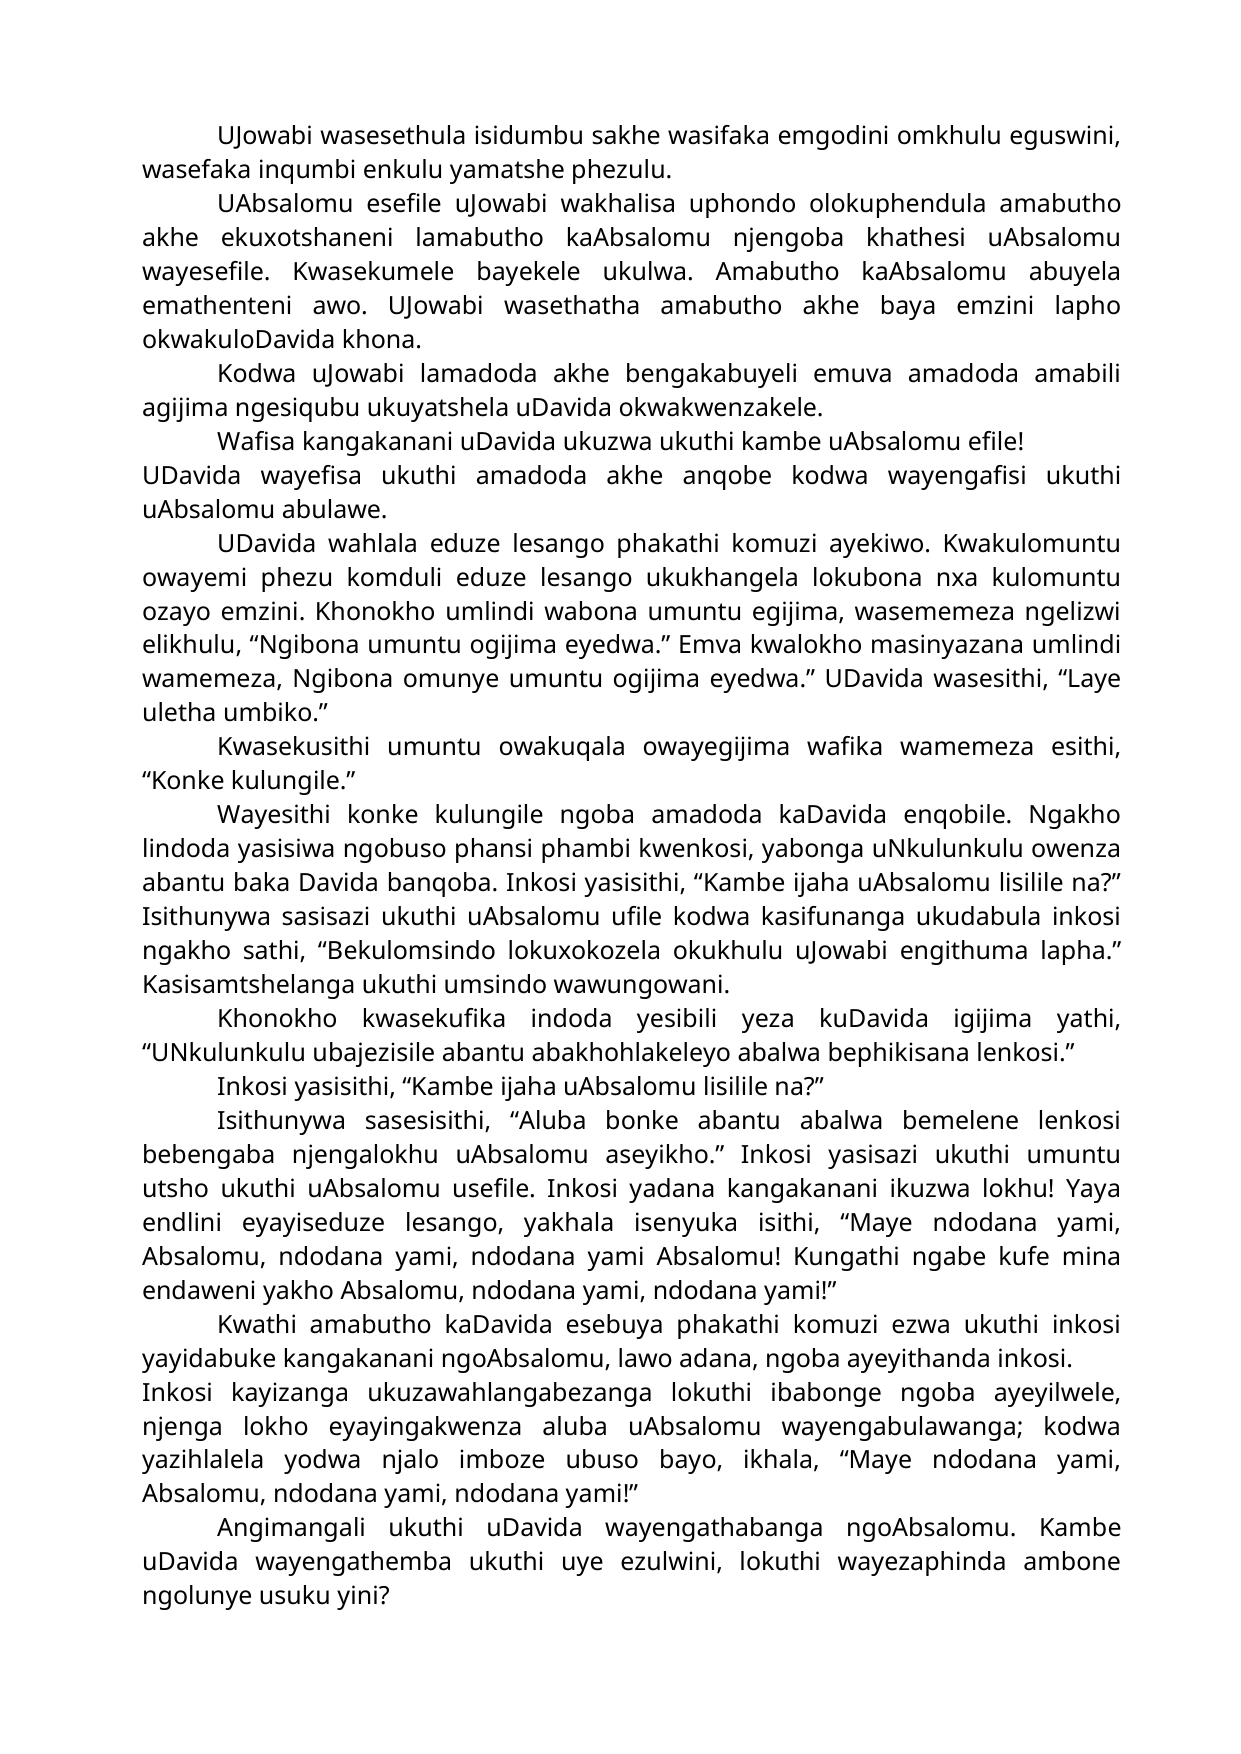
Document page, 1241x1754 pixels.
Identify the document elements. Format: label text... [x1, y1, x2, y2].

text UJowabi wasesethula isidumbu sakhe wasifaka emgodini omkhulu eguswini, wasefaka inqumbi enkulu yamatshe phezulu. [142, 118, 1122, 186]
text UDavida wayefisa ukuthi amadoda akhe anqobe kodwa wayengafisi ukuthi uAbsalomu abulawe. [142, 458, 1122, 526]
text UAbsalomu esefile uJowabi wakhalisa uphondo olokuphendula amabutho akhe ekuxotshaneni lamabutho kaAbsalomu njengoba khathesi uAbsalomu wayesefile. Kwasekumele bayekele ukulwa. Amabutho kaAbsalomu abuyela emathenteni awo. UJowabi wasethatha amabutho akhe baya emzini lapho okwakuloDavida khona. [142, 186, 1122, 356]
text Kodwa uJowabi lamadoda akhe bengakabuyeli emuva amadoda amabili agijima ngesiqubu ukuyatshela uDavida okwakwenzakele. [142, 356, 1122, 424]
text Isithunywa sasesisithi, “Aluba bonke abantu abalwa bemelene lenkosi bebengaba njengalokhu uAbsalomu aseyikho.” Inkosi yasisazi ukuthi umuntu utsho ukuthi uAbsalomu usefile. Inkosi yadana kangakanani ikuzwa lokhu! Yaya endlini eyayiseduze lesango, yakhala isenyuka isithi, “Maye ndodana yami, Absalomu, ndodana yami, ndodana yami Absalomu! Kungathi ngabe kufe mina endaweni yakho Absalomu, ndodana yami, ndodana yami!” [142, 1103, 1122, 1307]
text Inkosi yasisithi, “Kambe ijaha uAbsalomu lisilile na?” [142, 1069, 1122, 1103]
text Kwathi amabutho kaDavida esebuya phakathi komuzi ezwa ukuthi inkosi yayidabuke kangakanani ngoAbsalomu, lawo adana, ngoba ayeyithanda inkosi. [142, 1307, 1122, 1374]
text Khonokho kwasekufika indoda yesibili yeza kuDavida igijima yathi, “UNkulunkulu ubajezisile abantu abakhohlakeleyo abalwa bephikisana lenkosi.” [142, 1001, 1122, 1069]
text Wafisa kangakanani uDavida ukuzwa ukuthi kambe uAbsalomu efile! [142, 424, 1122, 458]
text Kwasekusithi umuntu owakuqala owayegijima wafika wamemeza esithi, “Konke kulungile.” [142, 729, 1122, 797]
text Inkosi kayizanga ukuzawahlangabezanga lokuthi ibabonge ngoba ayeyilwele, njenga lokho eyayingakwenza aluba uAbsalomu wayengabulawanga; kodwa yazihlalela yodwa njalo imboze ubuso bayo, ikhala, “Maye ndodana yami, Absalomu, ndodana yami, ndodana yami!” [142, 1374, 1122, 1510]
text Wayesithi konke kulungile ngoba amadoda kaDavida enqobile. Ngakho lindoda yasisiwa ngobuso phansi phambi kwenkosi, yabonga uNkulunkulu owenza abantu baka Davida banqoba. Inkosi yasisithi, “Kambe ijaha uAbsalomu lisilile na?” Isithunywa sasisazi ukuthi uAbsalomu ufile kodwa kasifunanga ukudabula inkosi ngakho sathi, “Bekulomsindo lokuxokozela okukhulu uJowabi engithuma lapha.” Kasisamtshelanga ukuthi umsindo wawungowani. [142, 797, 1122, 1001]
text Angimangali ukuthi uDavida wayengathabanga ngoAbsalomu. Kambe uDavida wayengathemba ukuthi uye ezulwini, lokuthi wayezaphinda ambone ngolunye usuku yini? [142, 1510, 1122, 1612]
text UDavida wahlala eduze lesango phakathi komuzi ayekiwo. Kwakulomuntu owayemi phezu komduli eduze lesango ukukhangela lokubona nxa kulomuntu ozayo emzini. Khonokho umlindi wabona umuntu egijima, wasememeza ngelizwi elikhulu, “Ngibona umuntu ogijima eyedwa.” Emva kwalokho masinyazana umlindi wamemeza, Ngibona omunye umuntu ogijima eyedwa.” UDavida wasesithi, “Laye uletha umbiko.” [142, 526, 1122, 729]
